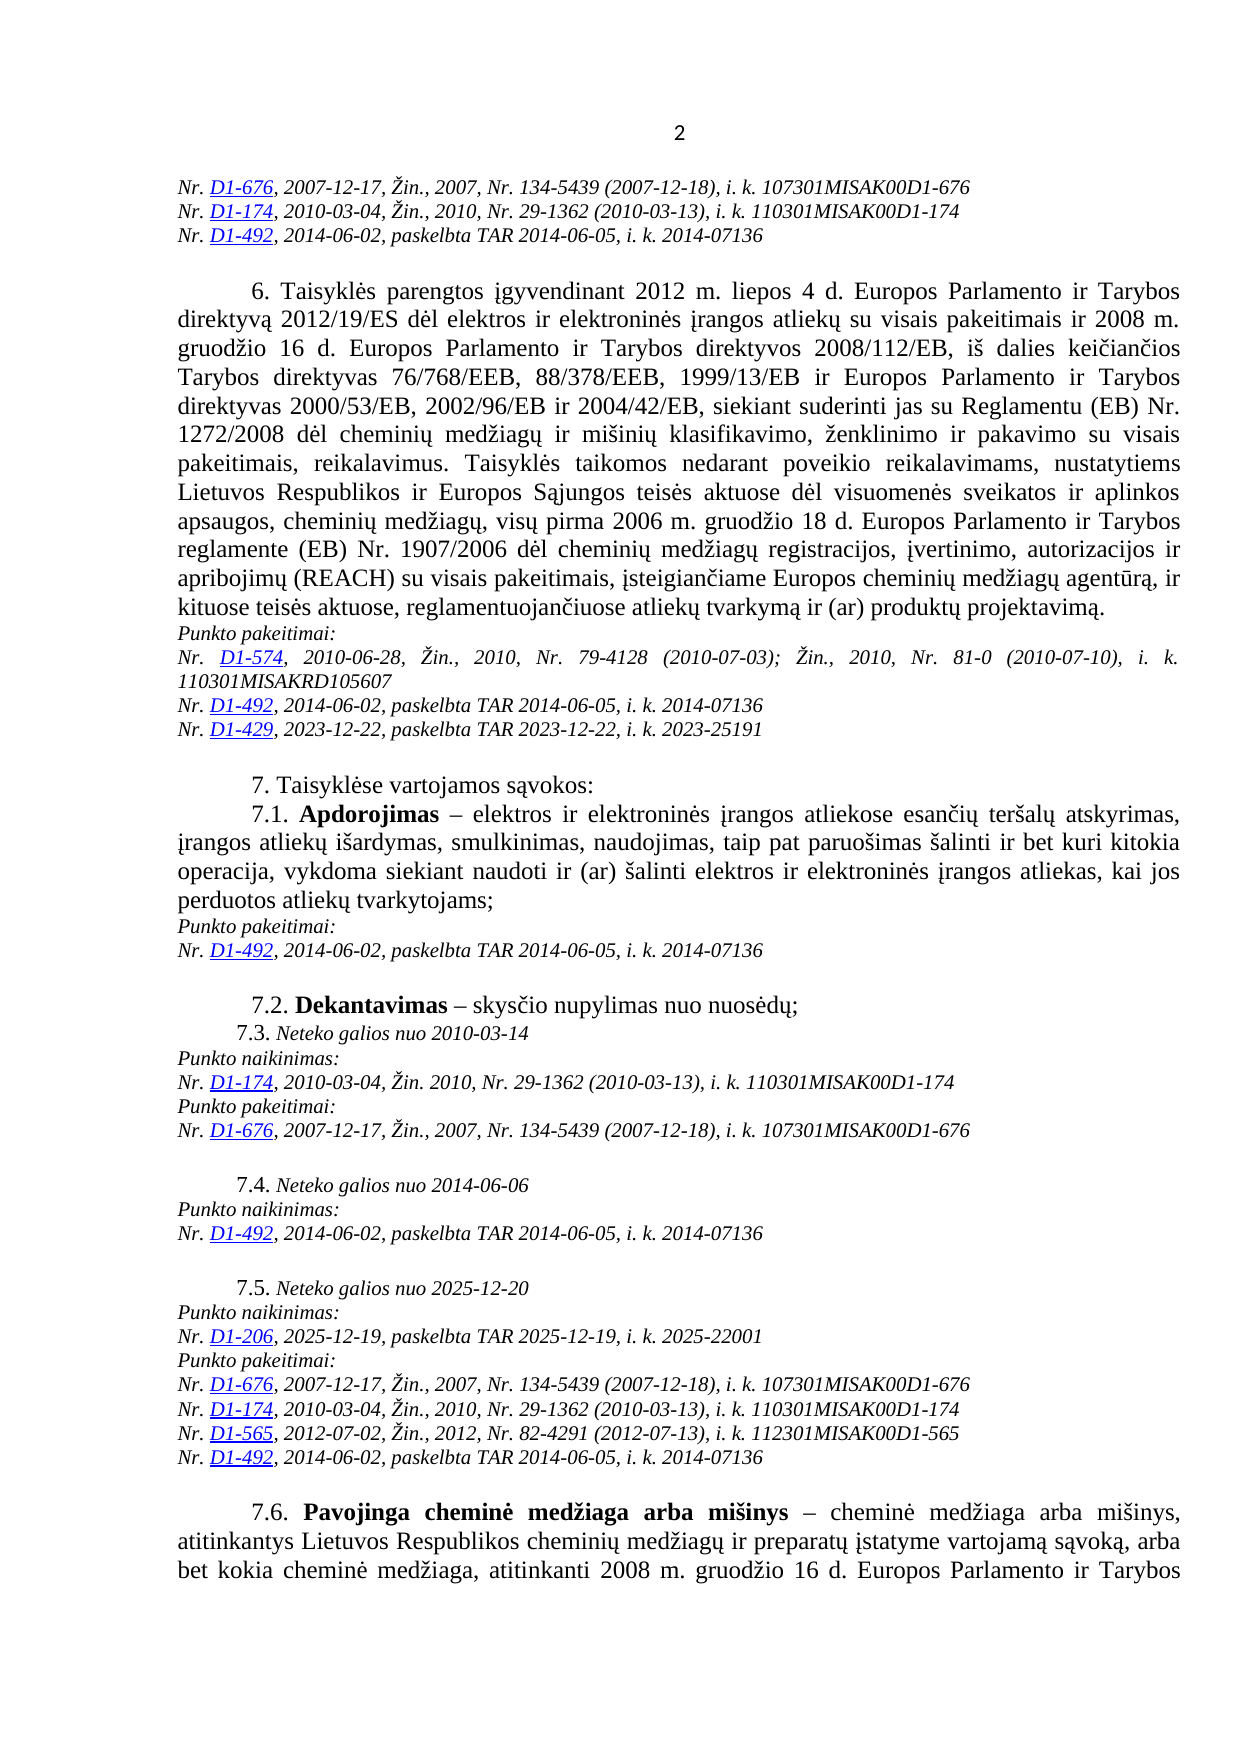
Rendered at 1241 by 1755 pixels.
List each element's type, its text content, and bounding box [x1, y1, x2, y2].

text Punkto pakeitimai: [177, 914, 1181, 938]
text Nr. D1-174, 2010-03-04, Žin. 2010, Nr. 29-1362 (2010-03-13), i. k. 110301MISAK00D1-174 [177, 1070, 1181, 1094]
text Punkto naikinimas: [177, 1197, 1181, 1221]
text Nr. D1-174, 2010-03-04, Žin., 2010, Nr. 29-1362 (2010-03-13), i. k. 110301MISAK00D1-174 [177, 1396, 1181, 1421]
text Nr. D1-574, 2010-06-28, Žin., 2010, Nr. 79-4128 (2010-07-03); Žin., 2010, Nr. 81-0 (2010-07-10), i. k. 110301MISAKRD105607 [177, 645, 1181, 693]
text Nr. D1-174, 2010-03-04, Žin., 2010, Nr. 29-1362 (2010-03-13), i. k. 110301MISAK00D1-174 [177, 199, 1181, 223]
text 7.2. Dekantavimas – skysčio nupylimas nuo nuosėdų; [177, 991, 1181, 1019]
text Nr. D1-676, 2007-12-17, Žin., 2007, Nr. 134-5439 (2007-12-18), i. k. 107301MISAK00D1-676 [177, 175, 1181, 199]
text Nr. D1-492, 2014-06-02, paskelbta TAR 2014-06-05, i. k. 2014-07136 [177, 938, 1181, 962]
text 7.3. Neteko galios nuo 2010-03-14 [177, 1019, 1181, 1046]
text Nr. D1-429, 2023-12-22, paskelbta TAR 2023-12-22, i. k. 2023-25191 [177, 717, 1181, 741]
text Nr. D1-492, 2014-06-02, paskelbta TAR 2014-06-05, i. k. 2014-07136 [177, 693, 1181, 717]
text 7.6. Pavojinga cheminė medžiaga arba mišinys – cheminė medžiaga arba mišinys, atitinkantys Lietuvos Respublikos cheminių medžiagų ir preparatų įstatyme vartojamą sąvoką, arba bet kokia cheminė medžiaga, atitinkanti 2008 m. gruodžio 16 d. Europos Parlamento ir Tarybos [177, 1497, 1181, 1584]
text Nr. D1-492, 2014-06-02, paskelbta TAR 2014-06-05, i. k. 2014-07136 [177, 1221, 1181, 1245]
text Nr. D1-206, 2025-12-19, paskelbta TAR 2025-12-19, i. k. 2025-22001 [177, 1324, 1181, 1348]
text Nr. D1-676, 2007-12-17, Žin., 2007, Nr. 134-5439 (2007-12-18), i. k. 107301MISAK00D1-676 [177, 1118, 1181, 1142]
text Punkto pakeitimai: [177, 1094, 1181, 1118]
text Punkto pakeitimai: [177, 1348, 1181, 1372]
text 6. Taisyklės parengtos įgyvendinant 2012 m. liepos 4 d. Europos Parlamento ir Tarybos direktyvą 2012/19/ES dėl elektros ir elektroninės įrangos atliekų su visais pakeitimais ir 2008 m. gruodžio 16 d. Europos Parlamento ir Tarybos direktyvos 2008/112/EB, iš dalies keičiančios Tarybos direktyvas 76/768/EEB, 88/378/EEB, 1999/13/EB ir Europos Parlamento ir Tarybos direktyvas 2000/53/EB, 2002/96/EB ir 2004/42/EB, siekiant suderinti jas su Reglamentu (EB) Nr. 1272/2008 dėl cheminių medžiagų ir mišinių klasifikavimo, ženklinimo ir pakavimo su visais pakeitimais, reikalavimus. Taisyklės taikomos nedarant poveikio reikalavimams, nustatytiems Lietuvos Respublikos ir Europos Sąjungos teisės aktuose dėl visuomenės sveikatos ir aplinkos apsaugos, cheminių medžiagų, visų pirma 2006 m. gruodžio 18 d. Europos Parlamento ir Tarybos reglamente (EB) Nr. 1907/2006 dėl cheminių medžiagų registracijos, įvertinimo, autorizacijos ir apribojimų (REACH) su visais pakeitimais, įsteigiančiame Europos cheminių medžiagų agentūrą, ir kituose teisės aktuose, reglamentuojančiuose atliekų tvarkymą ir (ar) produktų projektavimą. [177, 276, 1181, 621]
text Punkto pakeitimai: [177, 621, 1181, 645]
text Nr. D1-492, 2014-06-02, paskelbta TAR 2014-06-05, i. k. 2014-07136 [177, 1444, 1181, 1469]
text Punkto naikinimas: [177, 1300, 1181, 1324]
text Nr. D1-492, 2014-06-02, paskelbta TAR 2014-06-05, i. k. 2014-07136 [177, 223, 1181, 247]
text Punkto naikinimas: [177, 1046, 1181, 1070]
text Nr. D1-565, 2012-07-02, Žin., 2012, Nr. 82-4291 (2012-07-13), i. k. 112301MISAK00D1-565 [177, 1421, 1181, 1444]
text 7.1. Apdorojimas – elektros ir elektroninės įrangos atliekose esančių teršalų atskyrimas, įrangos atliekų išardymas, smulkinimas, naudojimas, taip pat paruošimas šalinti ir bet kuri kitokia operacija, vykdoma siekiant naudoti ir (ar) šalinti elektros ir elektroninės įrangos atliekas, kai jos perduotos atliekų tvarkytojams; [177, 799, 1181, 914]
text Nr. D1-676, 2007-12-17, Žin., 2007, Nr. 134-5439 (2007-12-18), i. k. 107301MISAK00D1-676 [177, 1372, 1181, 1396]
text 7.5. Neteko galios nuo 2025-12-20 [177, 1274, 1181, 1300]
text 7.4. Neteko galios nuo 2014-06-06 [177, 1171, 1181, 1197]
text 7. Taisyklėse vartojamos sąvokos: [177, 770, 1181, 799]
